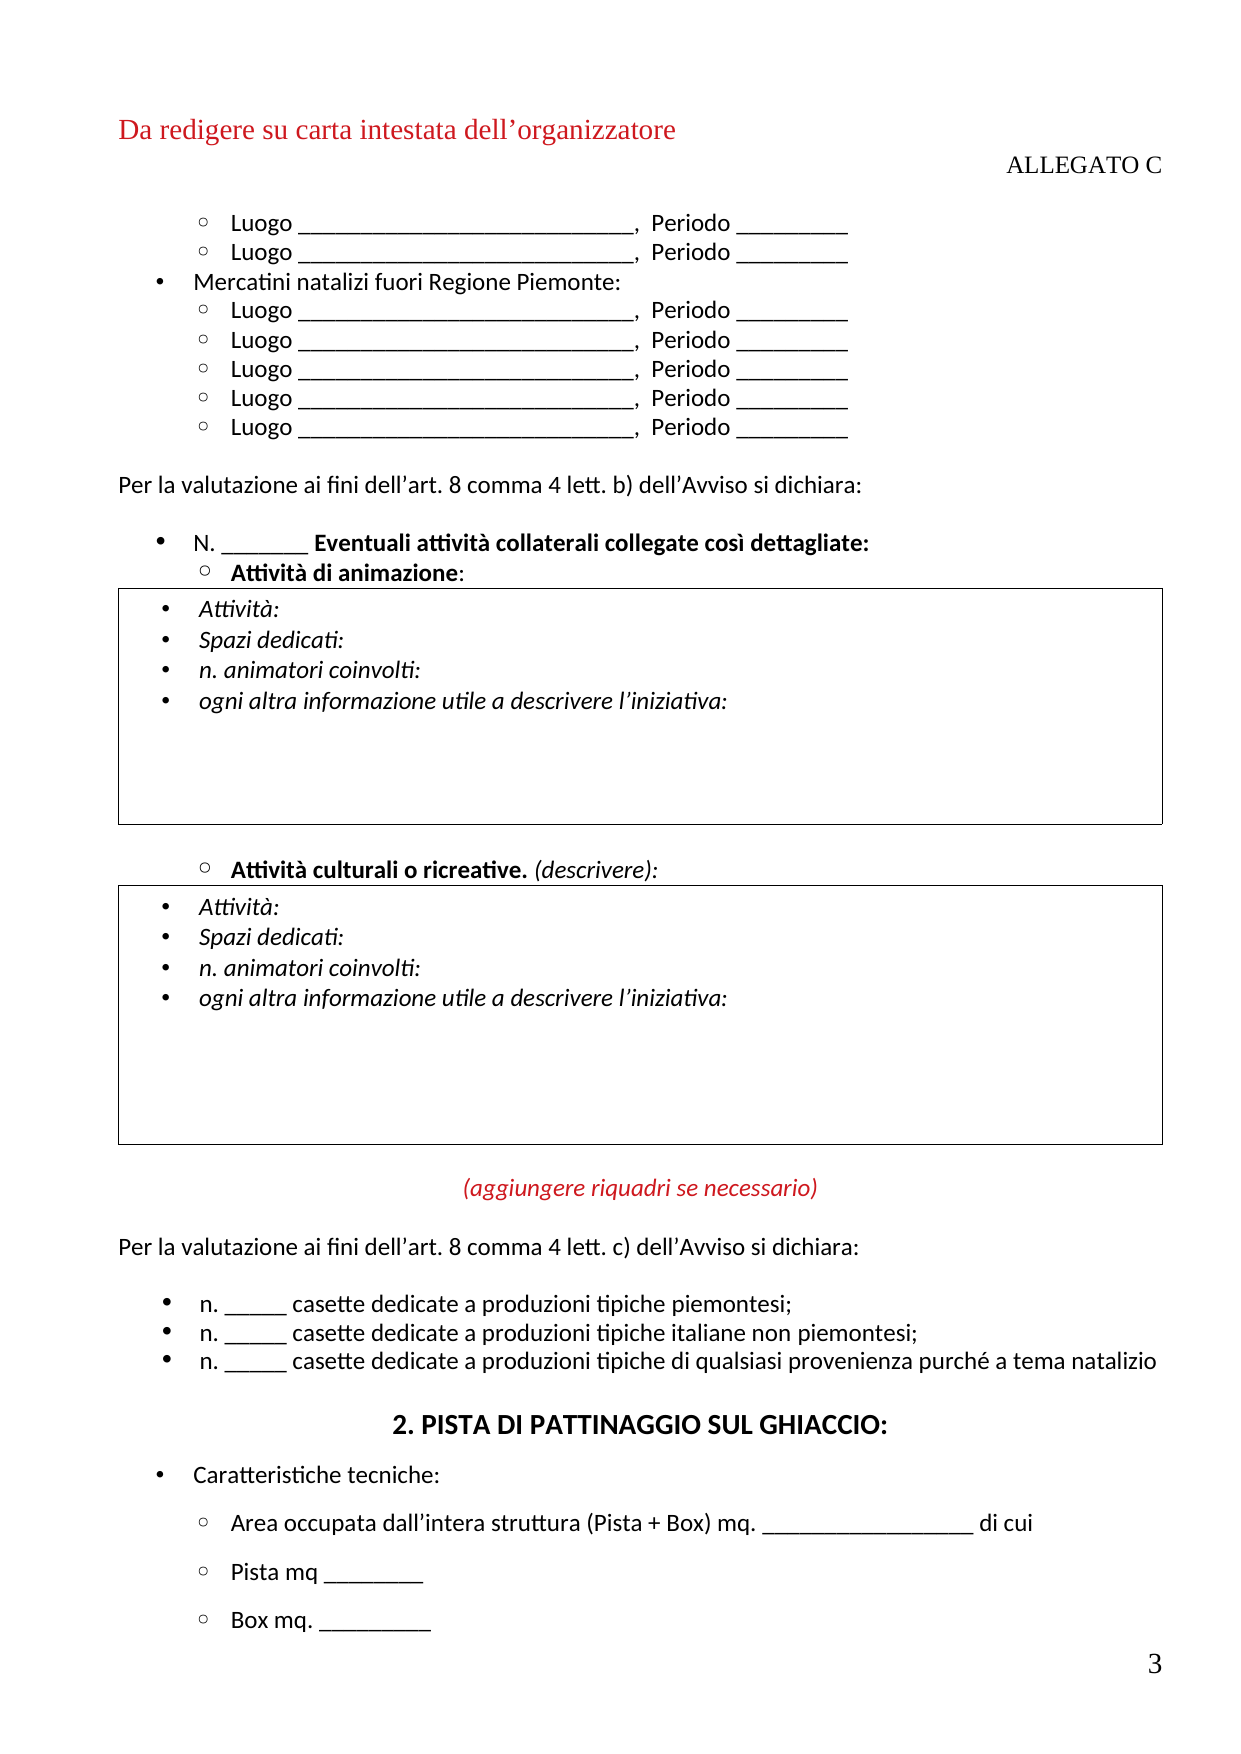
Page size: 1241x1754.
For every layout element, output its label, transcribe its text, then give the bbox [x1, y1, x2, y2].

list Caratteristiche tecniche: [156, 1459, 1162, 1490]
table_header Attività: Spazi dedicati: n. animatori coinvolti: ogni altra informazione utile a descrivere l’iniziativa: [119, 886, 1162, 1144]
list N. _______ Eventuali attività collaterali collegate così dettagliate: [156, 529, 1162, 557]
text (aggiungere riquadri se necessario) [118, 1174, 1162, 1203]
list n. _____ casette dedicate a produzioni tipiche di qualsiasi provenienza purché a tema natalizio [162, 1347, 1162, 1375]
list n. _____ casette dedicate a produzioni tipiche piemontesi; [162, 1290, 1162, 1318]
list Area occupata dall’intera struttura (Pista + Box) mq. _________________ di cui [193, 1507, 1162, 1538]
text Per la valutazione ai fini dell’art. 8 comma 4 lett. b) dell’Avviso si dichiara: [118, 471, 1162, 499]
list Box mq. _________ [193, 1604, 1162, 1634]
list n. _____ casette dedicate a produzioni tipiche italiane non piemontesi; [162, 1318, 1162, 1347]
text Per la valutazione ai fini dell’art. 8 comma 4 lett. c) dell’Avviso si dichiara: [118, 1232, 1162, 1261]
list Attività di animazione: [193, 557, 1162, 588]
list Luogo ___________________________, Periodo _________ [193, 238, 1162, 267]
table_header Attività: Spazi dedicati: n. animatori coinvolti: ogni altra informazione utile a descrivere l’iniziativa: [119, 589, 1162, 824]
list Pista mq ________ [193, 1556, 1162, 1586]
text 2. PISTA DI PATTINAGGIO SUL GHIACCIO: [118, 1406, 1162, 1442]
list Luogo ___________________________, Periodo _________ [193, 354, 1162, 383]
list Luogo ___________________________, Periodo _________ [193, 296, 1162, 325]
list Luogo ___________________________, Periodo _________ [193, 325, 1162, 354]
list Luogo ___________________________, Periodo _________ [193, 209, 1162, 237]
list Luogo ___________________________, Periodo _________ [193, 412, 1162, 441]
list Attività culturali o ricreative. (descrivere): [193, 854, 1162, 885]
list Luogo ___________________________, Periodo _________ [193, 383, 1162, 412]
list Mercatini natalizi fuori Regione Piemonte: [156, 267, 1162, 296]
